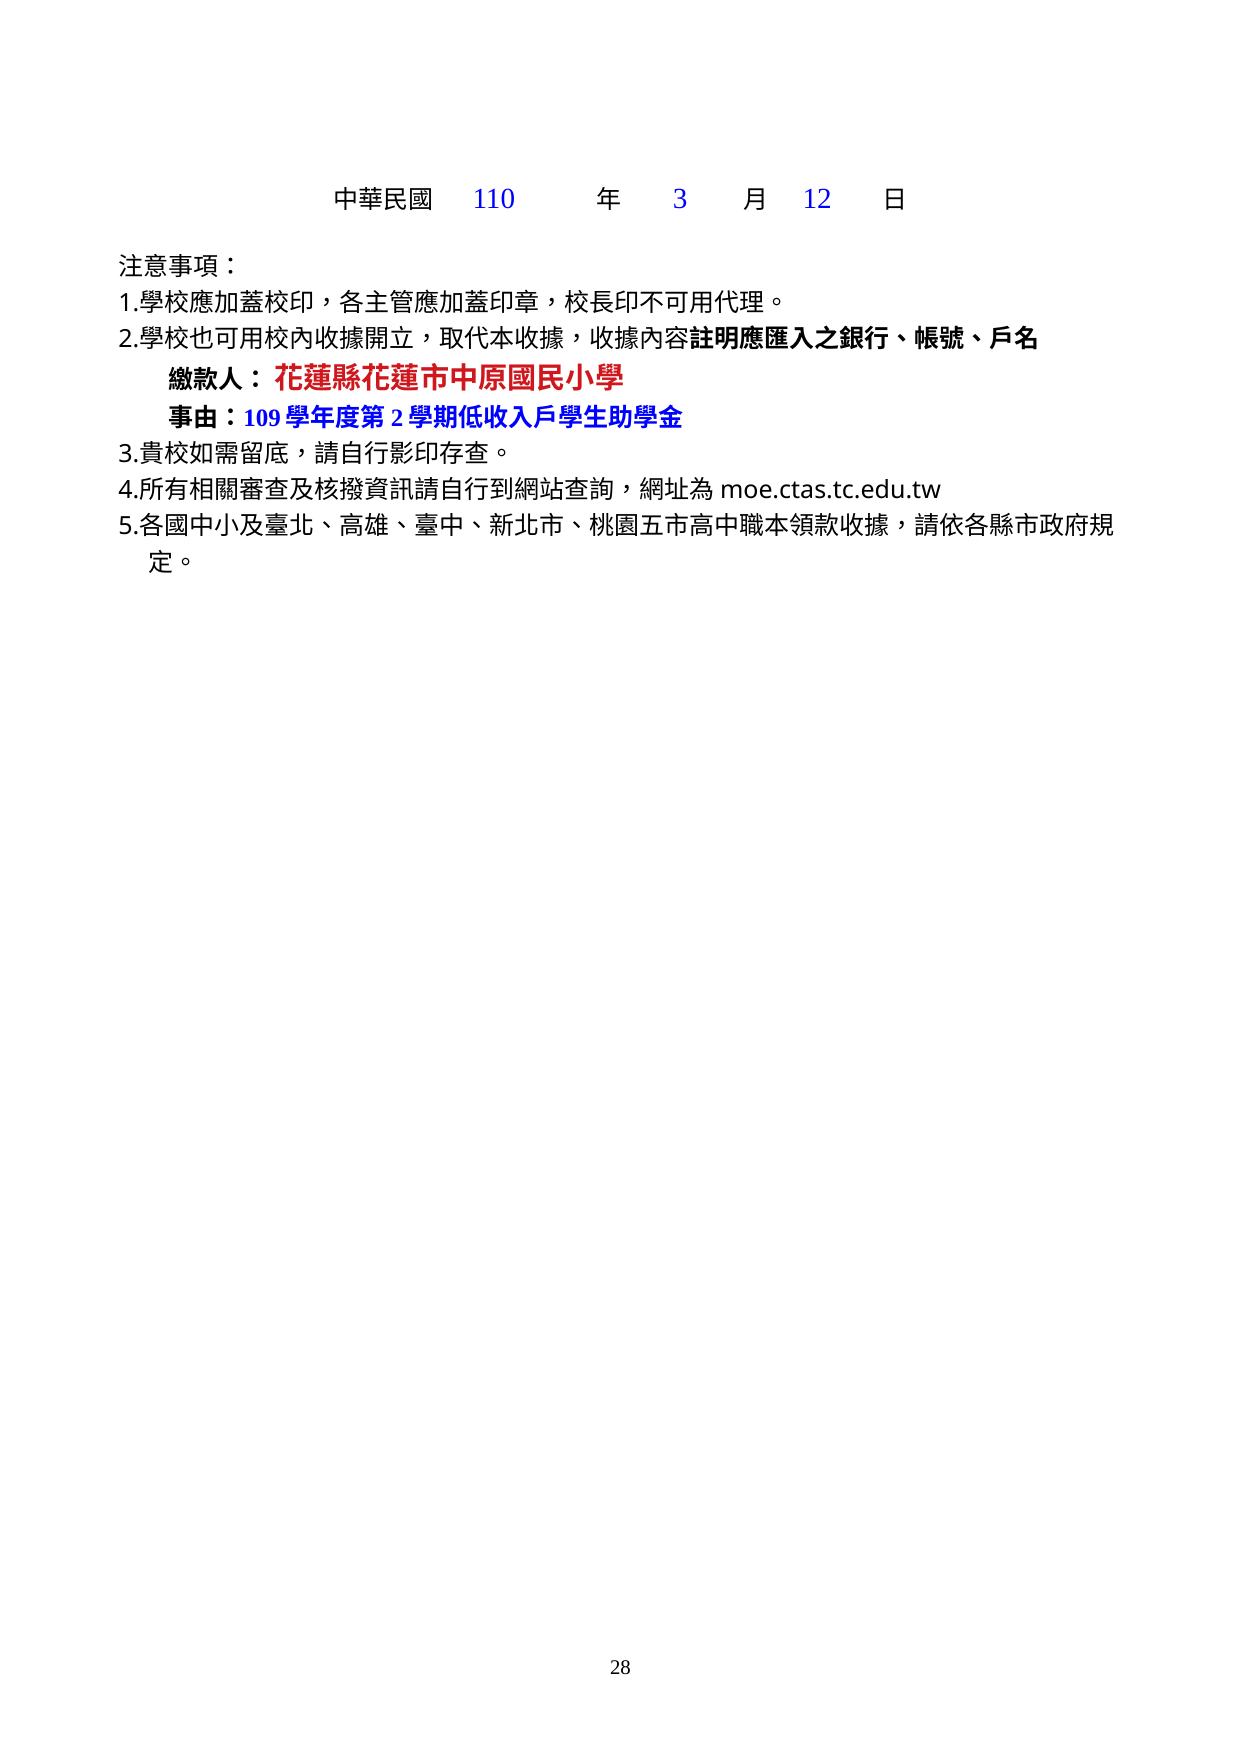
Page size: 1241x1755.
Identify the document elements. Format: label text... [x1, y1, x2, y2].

text 5.各國中小及臺北、高雄、臺中、新北市、桃園五市高中職本領款收據，請依各縣市政府規定。 [118, 506, 1122, 578]
text 3.貴校如需留底，請自行影印存查。 [118, 433, 1122, 469]
text 注意事項： [118, 246, 1122, 282]
text 中華民國 110 年 3 月 12 日 [118, 175, 1122, 217]
text 2.學校也可用校內收據開立，取代本收據，收據內容註明應匯入之銀行、帳號、戶名 [118, 318, 1122, 355]
text 事由：109學年度第2學期低收入戶學生助學金 [168, 397, 1122, 433]
text 繳款人： 花蓮縣花蓮市中原國民小學 [168, 355, 1122, 397]
text 4.所有相關審查及核撥資訊請自行到網站查詢，網址為 moe.ctas.tc.edu.tw [118, 469, 1122, 506]
text 1.學校應加蓋校印，各主管應加蓋印章，校長印不可用代理。 [118, 282, 1122, 318]
